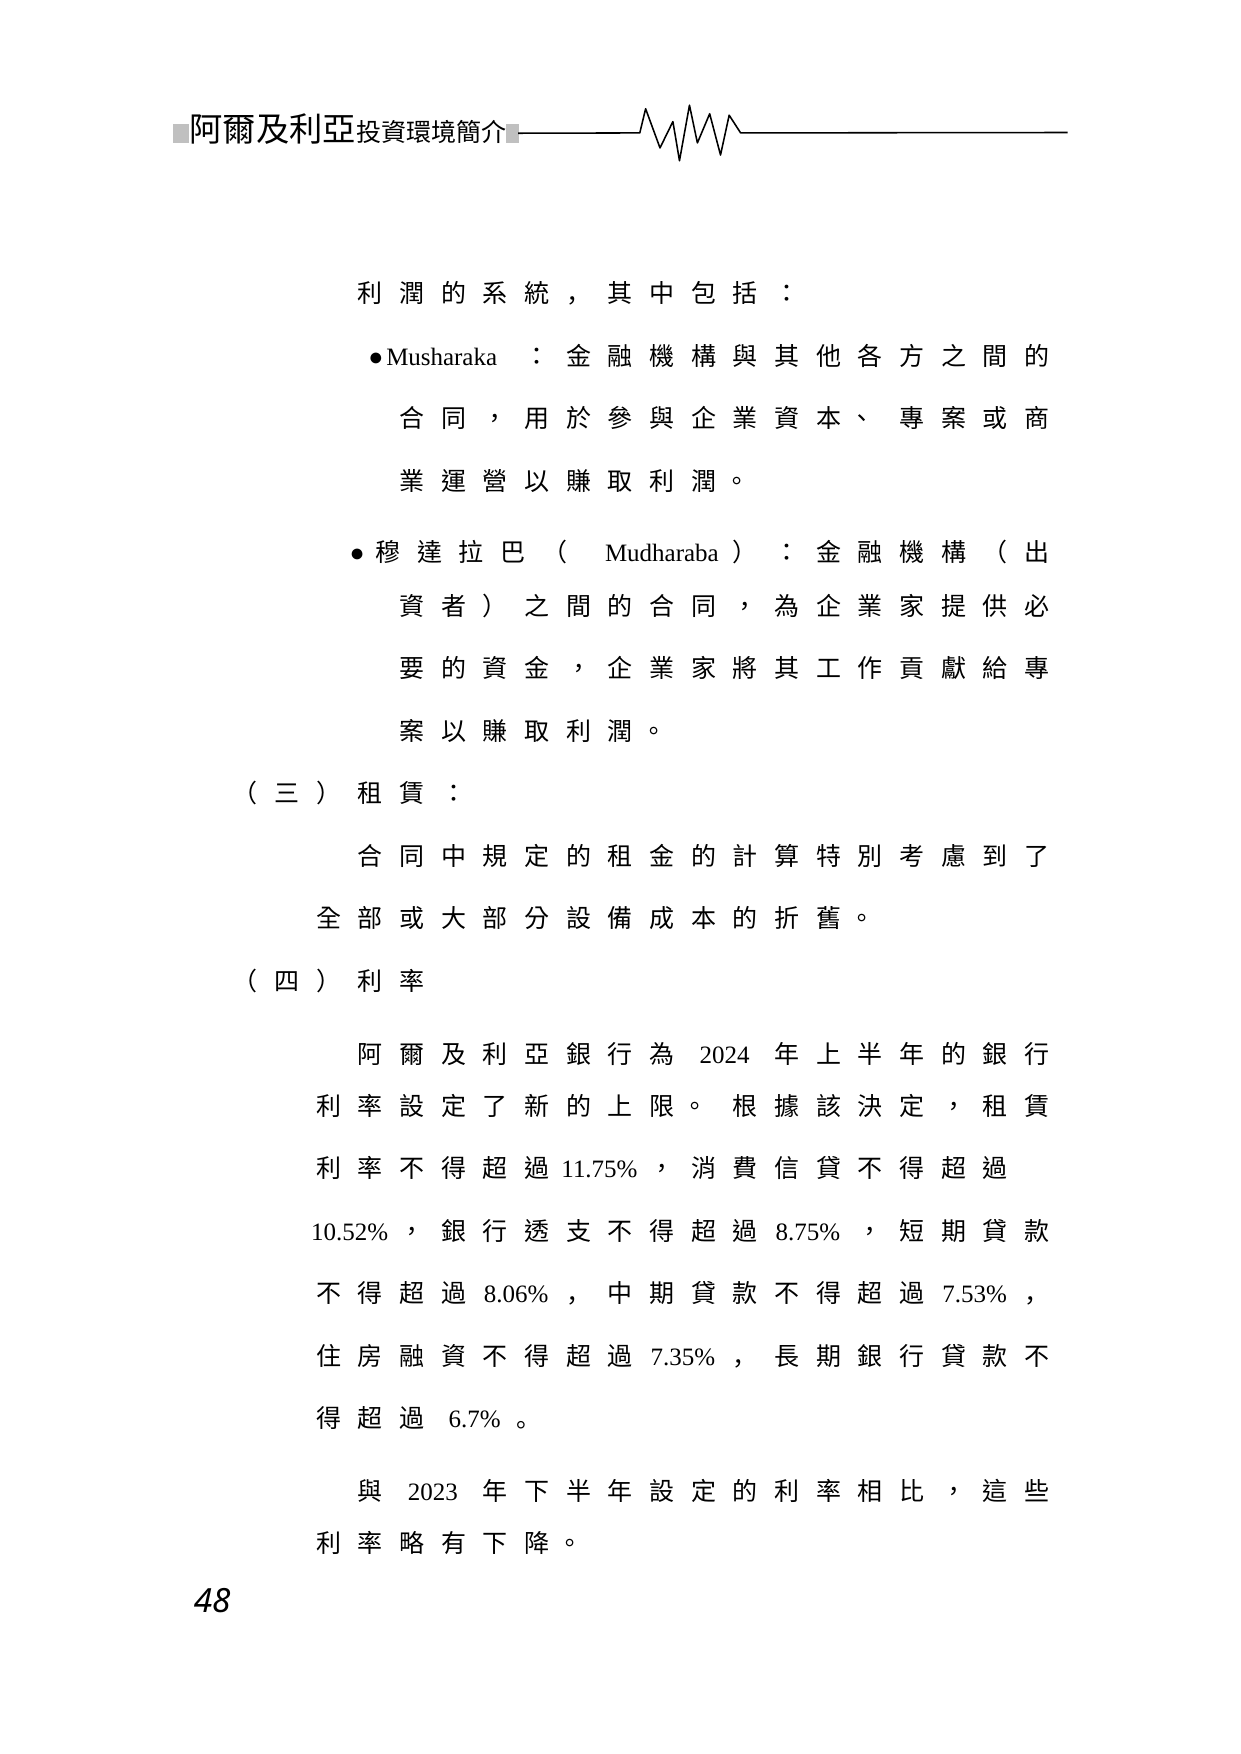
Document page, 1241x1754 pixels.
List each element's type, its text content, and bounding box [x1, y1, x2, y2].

text 與2023年下半年設定的利率相比，這些利率略有下降。 [281, 1438, 1058, 1563]
text （四）利率 [207, 938, 1058, 1000]
text ● 穆達拉巴（Mudharaba）：金融機構（出資者）之間的合同，為企業家提供必要的資金，企業家將其工作貢獻給專案以賺取利潤。 [330, 500, 1058, 750]
text 合同中規定的租金的計算特別考慮到了全部或大部分設備成本的折舊。 [281, 813, 1058, 938]
text 阿爾及利亞銀行為2024年上半年的銀行利率設定了新的上限。根據該決定，租賃利率不得超過11.75%，消費信貸不得超過10.52%，銀行透支不得超過8.75%，短期貸款不得超過8.06%，中期貸款不得超過7.53%，住房融資不得超過7.35%，長期銀行貸款不得超過6.7%。 [281, 1000, 1058, 1438]
text （三）租賃： [207, 750, 1058, 813]
text 利潤的系統，其中包括： [330, 250, 1058, 313]
text ● Musharaka：金融機構與其他各方之間的合同，用於參與企業資本、專案或商業運營以賺取利潤。 [330, 313, 1058, 500]
